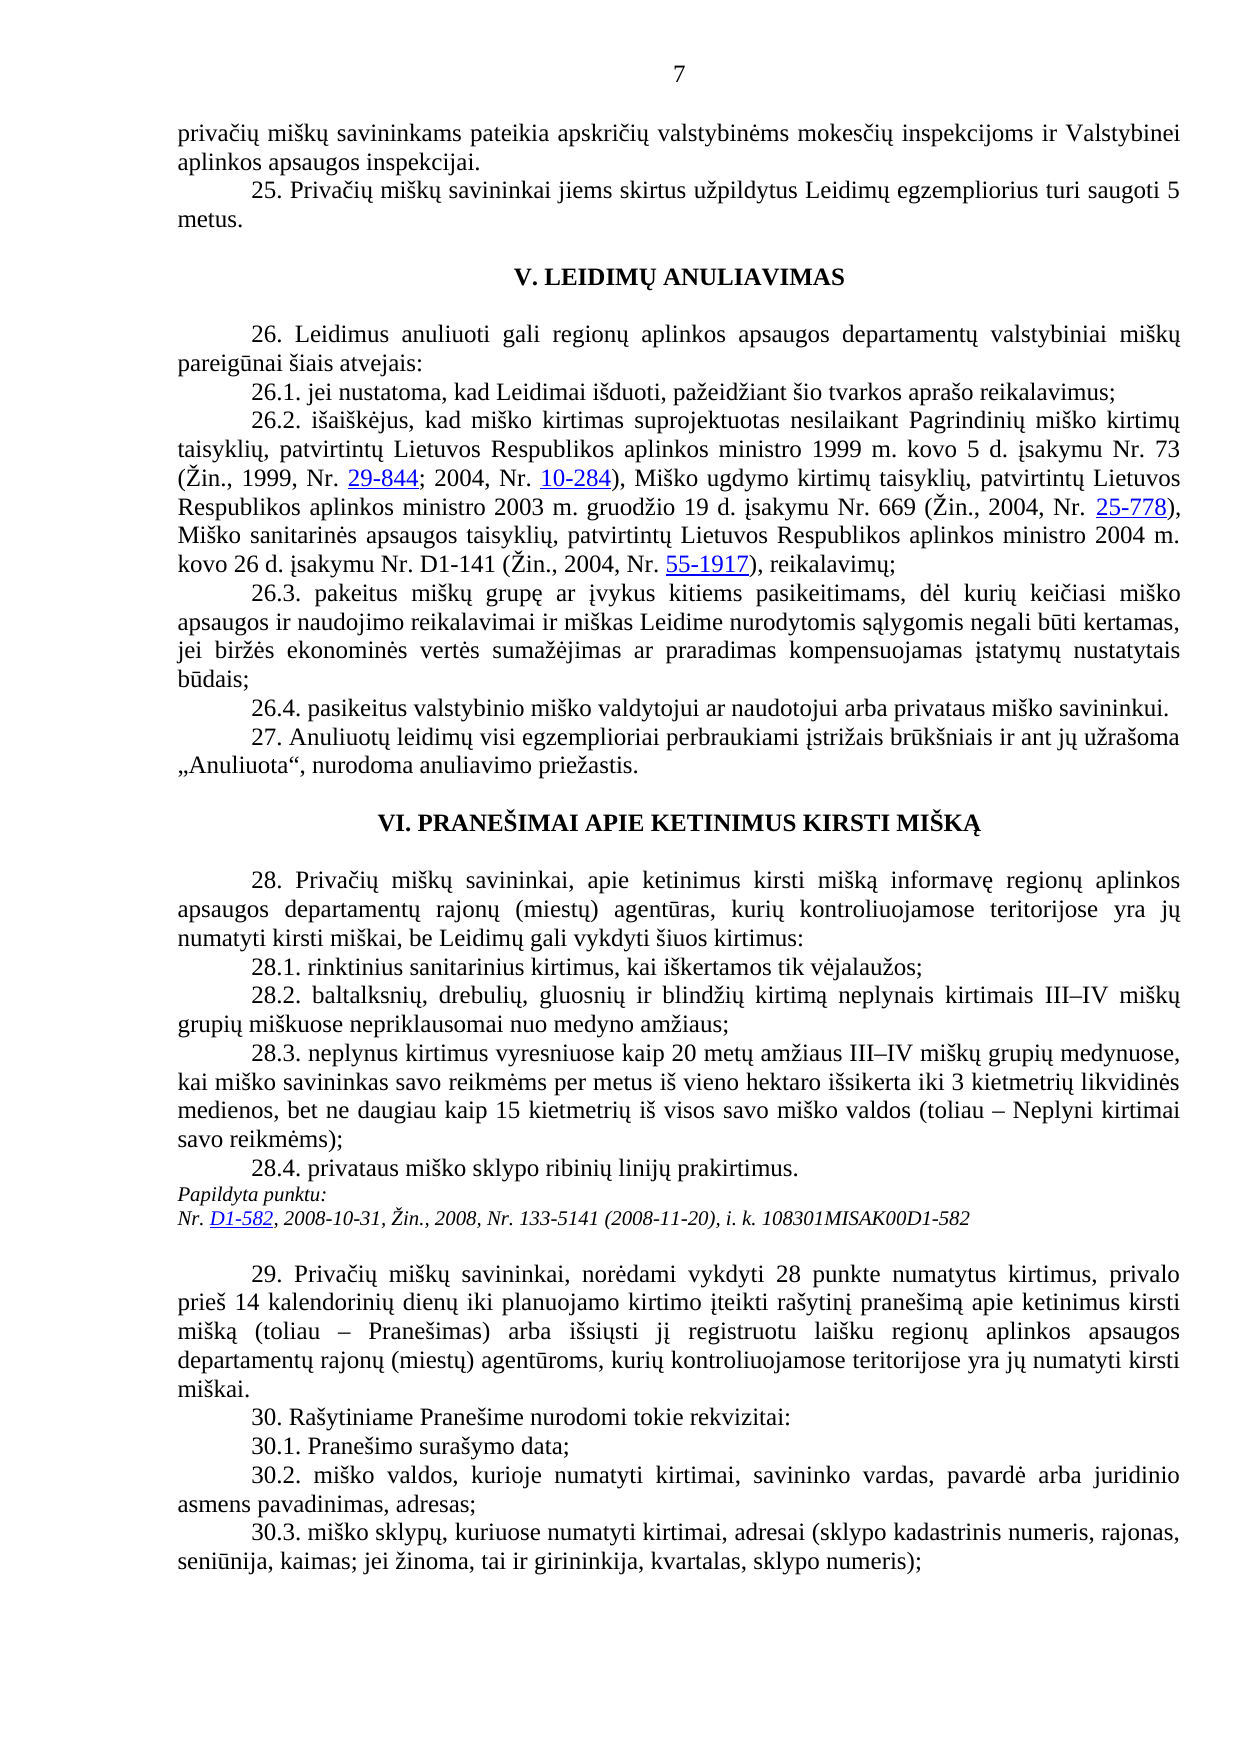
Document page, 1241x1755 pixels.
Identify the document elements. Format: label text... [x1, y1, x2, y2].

text 26. Leidimus anuliuoti gali regionų aplinkos apsaugos departamentų valstybiniai miškų pareigūnai šiais atvejais: [177, 319, 1181, 377]
text 26.2. išaiškėjus, kad miško kirtimas suprojektuotas nesilaikant Pagrindinių miško kirtimų taisyklių, patvirtintų Lietuvos Respublikos aplinkos ministro 1999 m. kovo 5 d. įsakymu Nr. 73 (Žin., 1999, Nr. 29-844; 2004, Nr. 10-284), Miško ugdymo kirtimų taisyklių, patvirtintų Lietuvos Respublikos aplinkos ministro 2003 m. gruodžio 19 d. įsakymu Nr. 669 (Žin., 2004, Nr. 25-778), Miško sanitarinės apsaugos taisyklių, patvirtintų Lietuvos Respublikos aplinkos ministro 2004 m. kovo 26 d. įsakymu Nr. D1-141 (Žin., 2004, Nr. 55-1917), reikalavimų; [177, 406, 1181, 578]
text 29. Privačių miškų savininkai, norėdami vykdyti 28 punkte numatytus kirtimus, privalo prieš 14 kalendorinių dienų iki planuojamo kirtimo įteikti rašytinį pranešimą apie ketinimus kirsti mišką (toliau – Pranešimas) arba išsiųsti jį registruotu laišku regionų aplinkos apsaugos departamentų rajonų (miestų) agentūroms, kurių kontroliuojamose teritorijose yra jų numatyti kirsti miškai. [177, 1259, 1181, 1402]
text 28. Privačių miškų savininkai, apie ketinimus kirsti mišką informavę regionų aplinkos apsaugos departamentų rajonų (miestų) agentūras, kurių kontroliuojamose teritorijose yra jų numatyti kirsti miškai, be Leidimų gali vykdyti šiuos kirtimus: [177, 866, 1181, 952]
text 28.3. neplynus kirtimus vyresniuose kaip 20 metų amžiaus III–IV miškų grupių medynuose, kai miško savininkas savo reikmėms per metus iš vieno hektaro išsikerta iki 3 kietmetrių likvidinės medienos, bet ne daugiau kaip 15 kietmetrių iš visos savo miško valdos (toliau – Neplyni kirtimai savo reikmėms); [177, 1038, 1181, 1153]
text 30.3. miško sklypų, kuriuose numatyti kirtimai, adresai (sklypo kadastrinis numeris, rajonas, seniūnija, kaimas; jei žinoma, tai ir girininkija, kvartalas, sklypo numeris); [177, 1517, 1181, 1575]
text 26.4. pasikeitus valstybinio miško valdytojui ar naudotojui arba privataus miško savininkui. [177, 693, 1181, 722]
text 27. Anuliuotų leidimų visi egzemplioriai perbraukiami įstrižais brūkšniais ir ant jų užrašoma „Anuliuota“, nurodoma anuliavimo priežastis. [177, 722, 1181, 779]
text Papildyta punktu: [177, 1182, 1181, 1206]
text 28.4. privataus miško sklypo ribinių linijų prakirtimus. [177, 1153, 1181, 1182]
text 26.1. jei nustatoma, kad Leidimai išduoti, pažeidžiant šio tvarkos aprašo reikalavimus; [177, 377, 1181, 406]
text 30.1. Pranešimo surašymo data; [177, 1431, 1181, 1460]
text 28.1. rinktinius sanitarinius kirtimus, kai iškertamos tik vėjalaužos; [177, 952, 1181, 981]
text VI. PRANEŠIMAI APIE KETINIMUS KIRSTI MIŠKĄ [177, 808, 1181, 837]
text 30.2. miško valdos, kurioje numatyti kirtimai, savininko vardas, pavardė arba juridinio asmens pavadinimas, adresas; [177, 1460, 1181, 1517]
text Nr. D1-582, 2008-10-31, Žin., 2008, Nr. 133-5141 (2008-11-20), i. k. 108301MISAK00D1-582 [177, 1206, 1181, 1230]
text privačių miškų savininkams pateikia apskričių valstybinėms mokesčių inspekcijoms ir Valstybinei aplinkos apsaugos inspekcijai. [177, 118, 1181, 176]
text V. LEIDIMŲ ANULIAVIMAS [177, 262, 1181, 291]
text 25. Privačių miškų savininkai jiems skirtus užpildytus Leidimų egzempliorius turi saugoti 5 metus. [177, 176, 1181, 233]
text 28.2. baltalksnių, drebulių, gluosnių ir blindžių kirtimą neplynais kirtimais III–IV miškų grupių miškuose nepriklausomai nuo medyno amžiaus; [177, 981, 1181, 1038]
text 26.3. pakeitus miškų grupę ar įvykus kitiems pasikeitimams, dėl kurių keičiasi miško apsaugos ir naudojimo reikalavimai ir miškas Leidime nurodytomis sąlygomis negali būti kertamas, jei biržės ekonominės vertės sumažėjimas ar praradimas kompensuojamas įstatymų nustatytais būdais; [177, 578, 1181, 693]
text 30. Rašytiniame Pranešime nurodomi tokie rekvizitai: [177, 1402, 1181, 1431]
